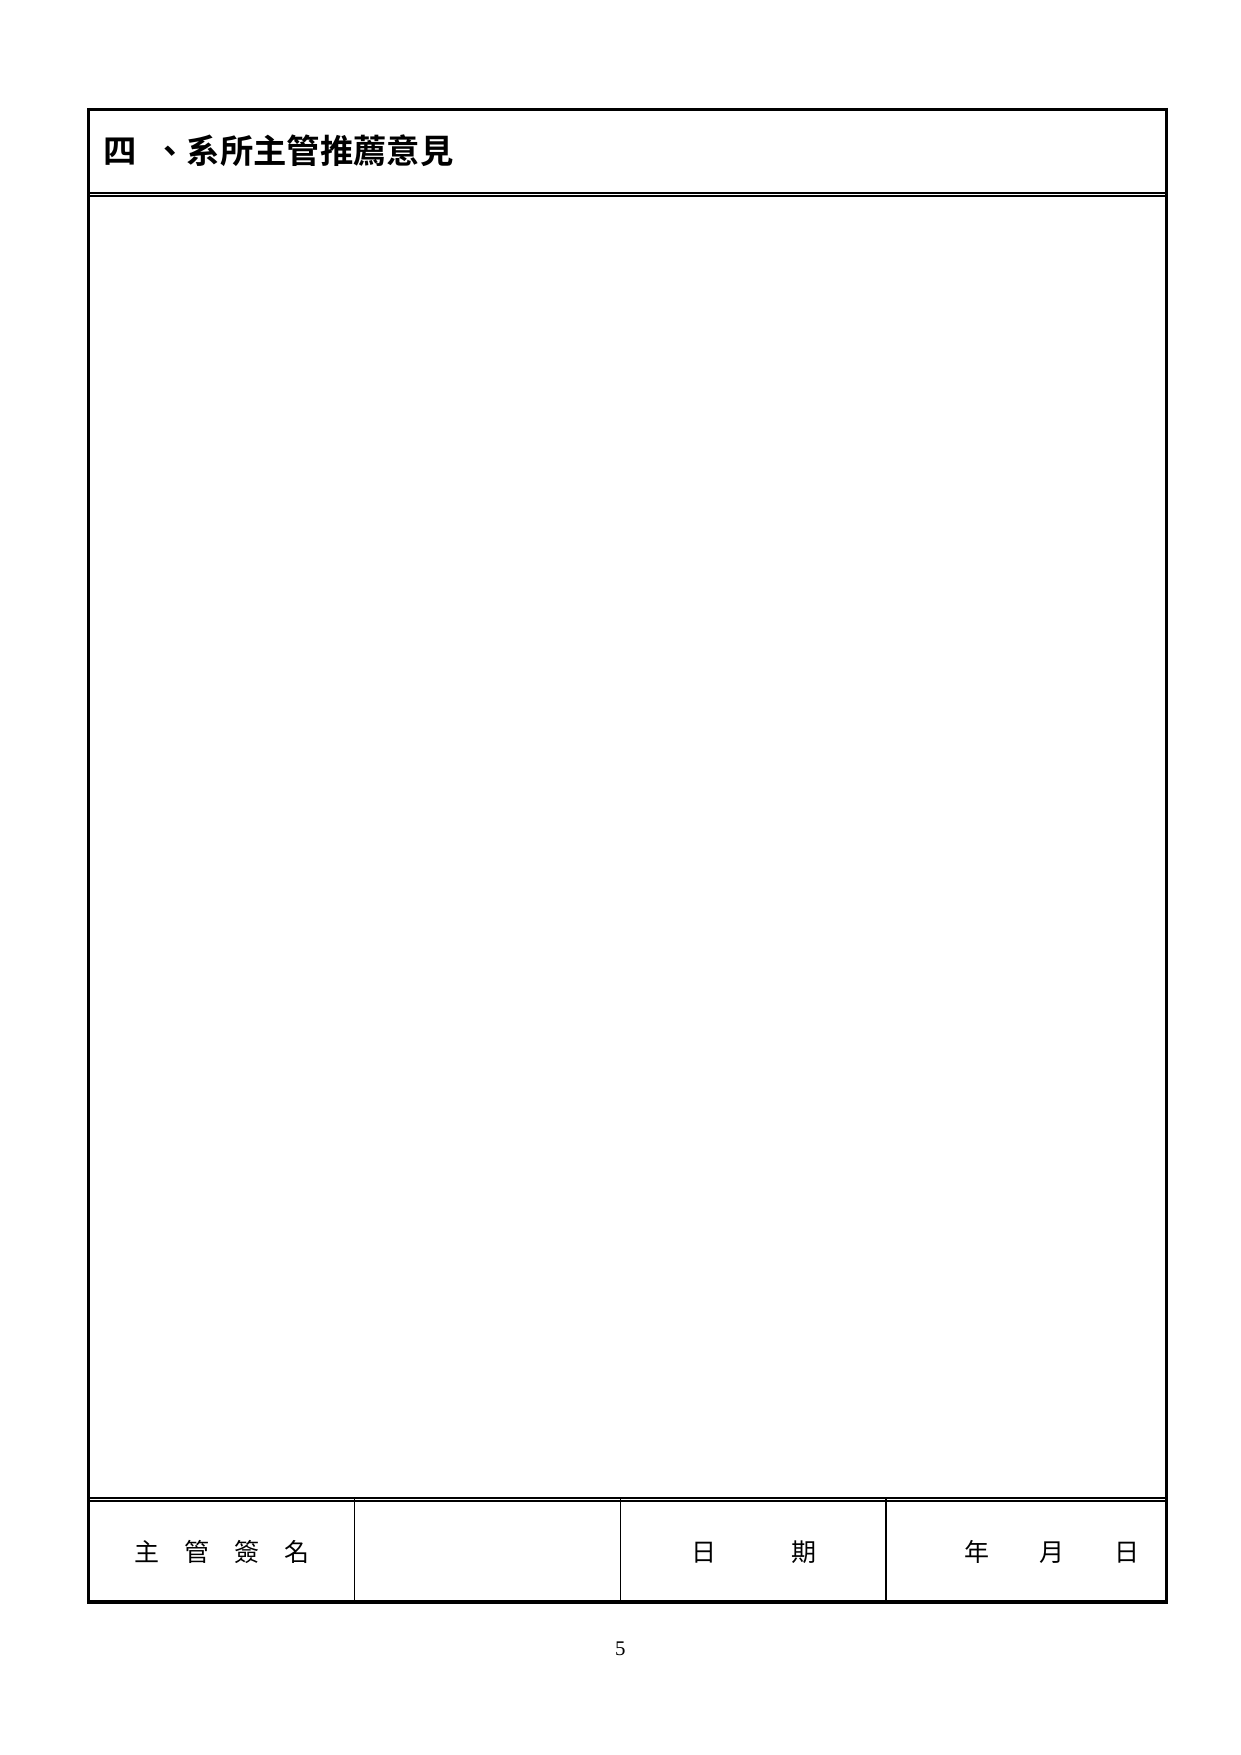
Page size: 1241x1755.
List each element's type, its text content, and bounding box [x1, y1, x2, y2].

table_cell 年 月 日 [887, 1502, 1165, 1600]
table_cell [355, 1502, 620, 1600]
table_cell 主 管 簽 名 [90, 1502, 354, 1600]
table_cell [90, 197, 1165, 1497]
table_cell 日 期 [621, 1502, 885, 1600]
table_header 四 、系所主管推薦意見 [90, 111, 1165, 192]
